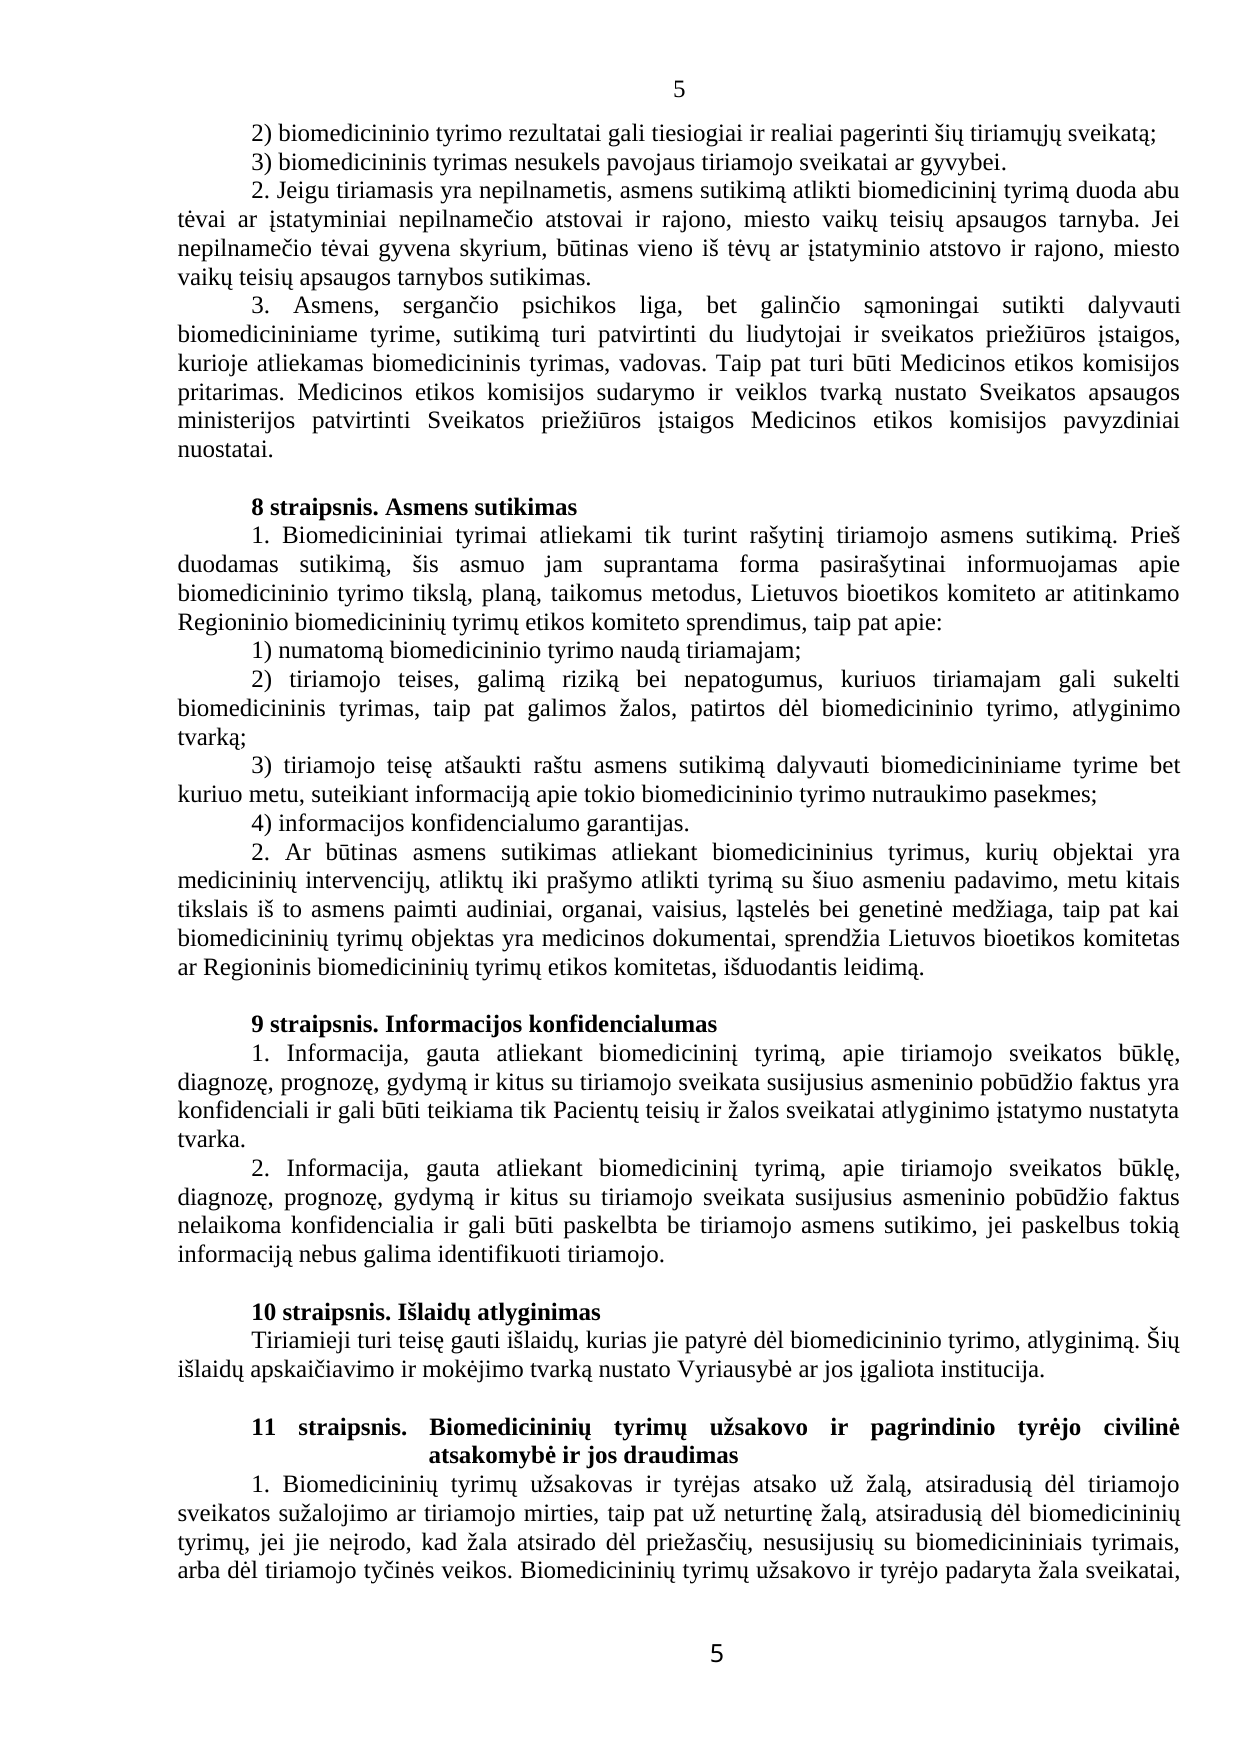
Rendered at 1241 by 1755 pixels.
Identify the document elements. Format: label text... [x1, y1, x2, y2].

text 11 straipsnis. Biomedicininių tyrimų užsakovo ir pagrindinio tyrėjo civilinė atsakomybė ir jos draudimas [251, 1412, 1181, 1469]
text 1. Informacija, gauta atliekant biomedicininį tyrimą, apie tiriamojo sveikatos būklę, diagnozę, prognozę, gydymą ir kitus su tiriamojo sveikata susijusius asmeninio pobūdžio faktus yra konfidenciali ir gali būti teikiama tik Pacientų teisių ir žalos sveikatai atlyginimo įstatymo nustatyta tvarka. [177, 1038, 1181, 1153]
text 10 straipsnis. Išlaidų atlyginimas [177, 1297, 1181, 1326]
text 9 straipsnis. Informacijos konfidencialumas [177, 1009, 1181, 1038]
text 3. Asmens, sergančio psichikos liga, bet galinčio sąmoningai sutikti dalyvauti biomedicininiame tyrime, sutikimą turi patvirtinti du liudytojai ir sveikatos priežiūros įstaigos, kurioje atliekamas biomedicininis tyrimas, vadovas. Taip pat turi būti Medicinos etikos komisijos pritarimas. Medicinos etikos komisijos sudarymo ir veiklos tvarką nustato Sveikatos apsaugos ministerijos patvirtinti Sveikatos priežiūros įstaigos Medicinos etikos komisijos pavyzdiniai nuostatai. [177, 291, 1181, 463]
text 8 straipsnis. Asmens sutikimas [177, 492, 1181, 521]
text Tiriamieji turi teisę gauti išlaidų, kurias jie patyrė dėl biomedicininio tyrimo, atlyginimą. Šių išlaidų apskaičiavimo ir mokėjimo tvarką nustato Vyriausybė ar jos įgaliota institucija. [177, 1326, 1181, 1383]
text 2. Informacija, gauta atliekant biomedicininį tyrimą, apie tiriamojo sveikatos būklę, diagnozę, prognozę, gydymą ir kitus su tiriamojo sveikata susijusius asmeninio pobūdžio faktus nelaikoma konfidencialia ir gali būti paskelbta be tiriamojo asmens sutikimo, jei paskelbus tokią informaciją nebus galima identifikuoti tiriamojo. [177, 1153, 1181, 1268]
text 3) biomedicininis tyrimas nesukels pavojaus tiriamojo sveikatai ar gyvybei. [177, 147, 1181, 176]
text 4) informacijos konfidencialumo garantijas. [177, 808, 1181, 837]
text 3) tiriamojo teisę atšaukti raštu asmens sutikimą dalyvauti biomedicininiame tyrime bet kuriuo metu, suteikiant informaciją apie tokio biomedicininio tyrimo nutraukimo pasekmes; [177, 751, 1181, 808]
text 2) biomedicininio tyrimo rezultatai gali tiesiogiai ir realiai pagerinti šių tiriamųjų sveikatą; [177, 118, 1181, 147]
text 2. Jeigu tiriamasis yra nepilnametis, asmens sutikimą atlikti biomedicininį tyrimą duoda abu tėvai ar įstatyminiai nepilnamečio atstovai ir rajono, miesto vaikų teisių apsaugos tarnyba. Jei nepilnamečio tėvai gyvena skyrium, būtinas vieno iš tėvų ar įstatyminio atstovo ir rajono, miesto vaikų teisių apsaugos tarnybos sutikimas. [177, 176, 1181, 291]
text 1. Biomedicininių tyrimų užsakovas ir tyrėjas atsako už žalą, atsiradusią dėl tiriamojo sveikatos sužalojimo ar tiriamojo mirties, taip pat už neturtinę žalą, atsiradusią dėl biomedicininių tyrimų, jei jie neįrodo, kad žala atsirado dėl priežasčių, nesusijusių su biomedicininiais tyrimais, arba dėl tiriamojo tyčinės veikos. Biomedicininių tyrimų užsakovo ir tyrėjo padaryta žala sveikatai, [177, 1469, 1181, 1584]
text 1. Biomedicininiai tyrimai atliekami tik turint rašytinį tiriamojo asmens sutikimą. Prieš duodamas sutikimą, šis asmuo jam suprantama forma pasirašytinai informuojamas apie biomedicininio tyrimo tikslą, planą, taikomus metodus, Lietuvos bioetikos komiteto ar atitinkamo Regioninio biomedicininių tyrimų etikos komiteto sprendimus, taip pat apie: [177, 521, 1181, 636]
text 2) tiriamojo teises, galimą riziką bei nepatogumus, kuriuos tiriamajam gali sukelti biomedicininis tyrimas, taip pat galimos žalos, patirtos dėl biomedicininio tyrimo, atlyginimo tvarką; [177, 664, 1181, 751]
text 2. Ar būtinas asmens sutikimas atliekant biomedicininius tyrimus, kurių objektai yra medicininių intervencijų, atliktų iki prašymo atlikti tyrimą su šiuo asmeniu padavimo, metu kitais tikslais iš to asmens paimti audiniai, organai, vaisius, ląstelės bei genetinė medžiaga, taip pat kai biomedicininių tyrimų objektas yra medicinos dokumentai, sprendžia Lietuvos bioetikos komitetas ar Regioninis biomedicininių tyrimų etikos komitetas, išduodantis leidimą. [177, 837, 1181, 981]
text 1) numatomą biomedicininio tyrimo naudą tiriamajam; [177, 636, 1181, 664]
